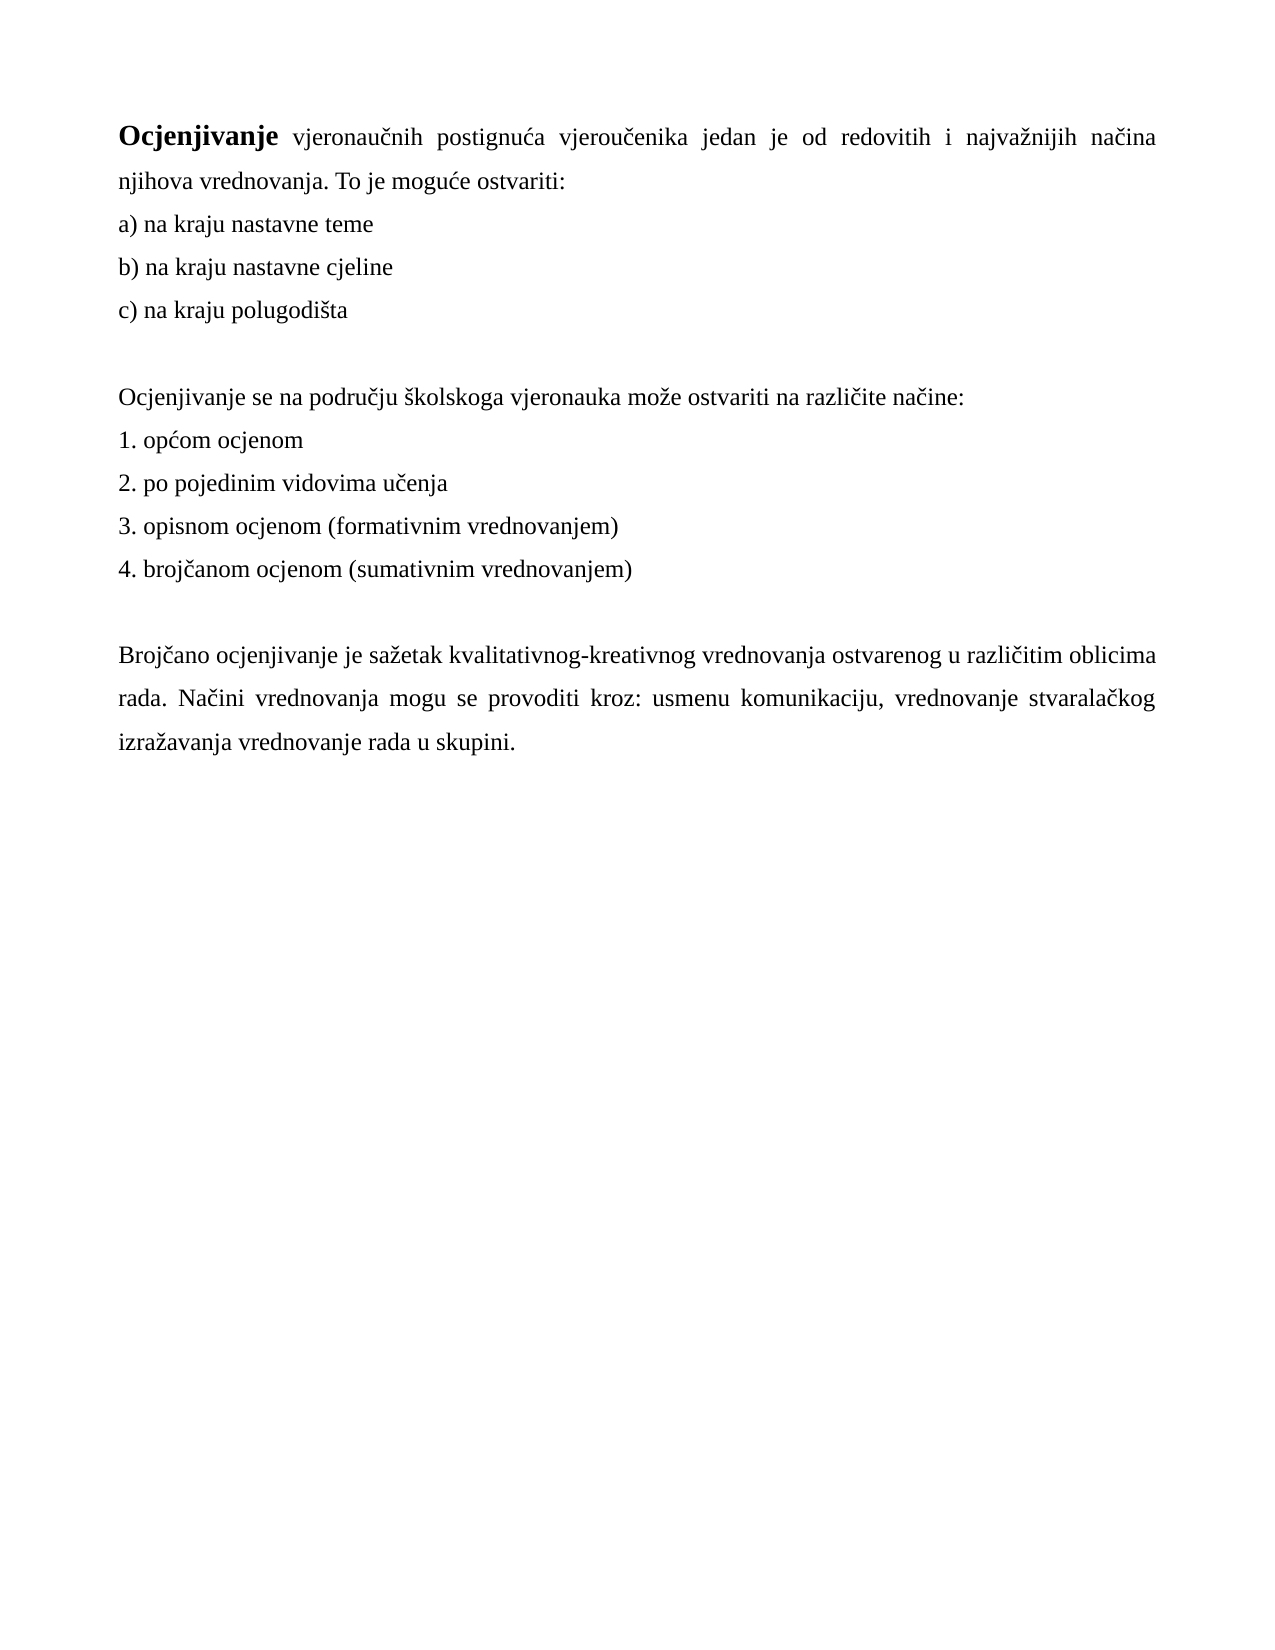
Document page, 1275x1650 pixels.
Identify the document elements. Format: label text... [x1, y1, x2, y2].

text b) na kraju nastavne cjeline [118, 252, 1157, 281]
text Ocjenjivanje vjeronaučnih postignuća vjeroučenika jedan je od redovitih i najvažnijih načina njihova vrednovanja. To je moguće ostvariti: [118, 118, 1157, 195]
text a) na kraju nastavne teme [118, 209, 1157, 238]
text c) na kraju polugodišta [118, 295, 1157, 324]
text 1. općom ocjenom [118, 425, 1157, 453]
text Brojčano ocjenjivanje je sažetak kvalitativnog-kreativnog vrednovanja ostvarenog u različitim oblicima rada. Načini vrednovanja mogu se provoditi kroz: usmenu komunikaciju, vrednovanje stvaralačkog izražavanja vrednovanje rada u skupini. [118, 640, 1157, 755]
text 2. po pojedinim vidovima učenja [118, 468, 1157, 497]
text 4. brojčanom ocjenom (sumativnim vrednovanjem) [118, 554, 1157, 583]
text Ocjenjivanje se na području školskoga vjeronauka može ostvariti na različite načine: [118, 382, 1157, 410]
text 3. opisnom ocjenom (formativnim vrednovanjem) [118, 511, 1157, 540]
